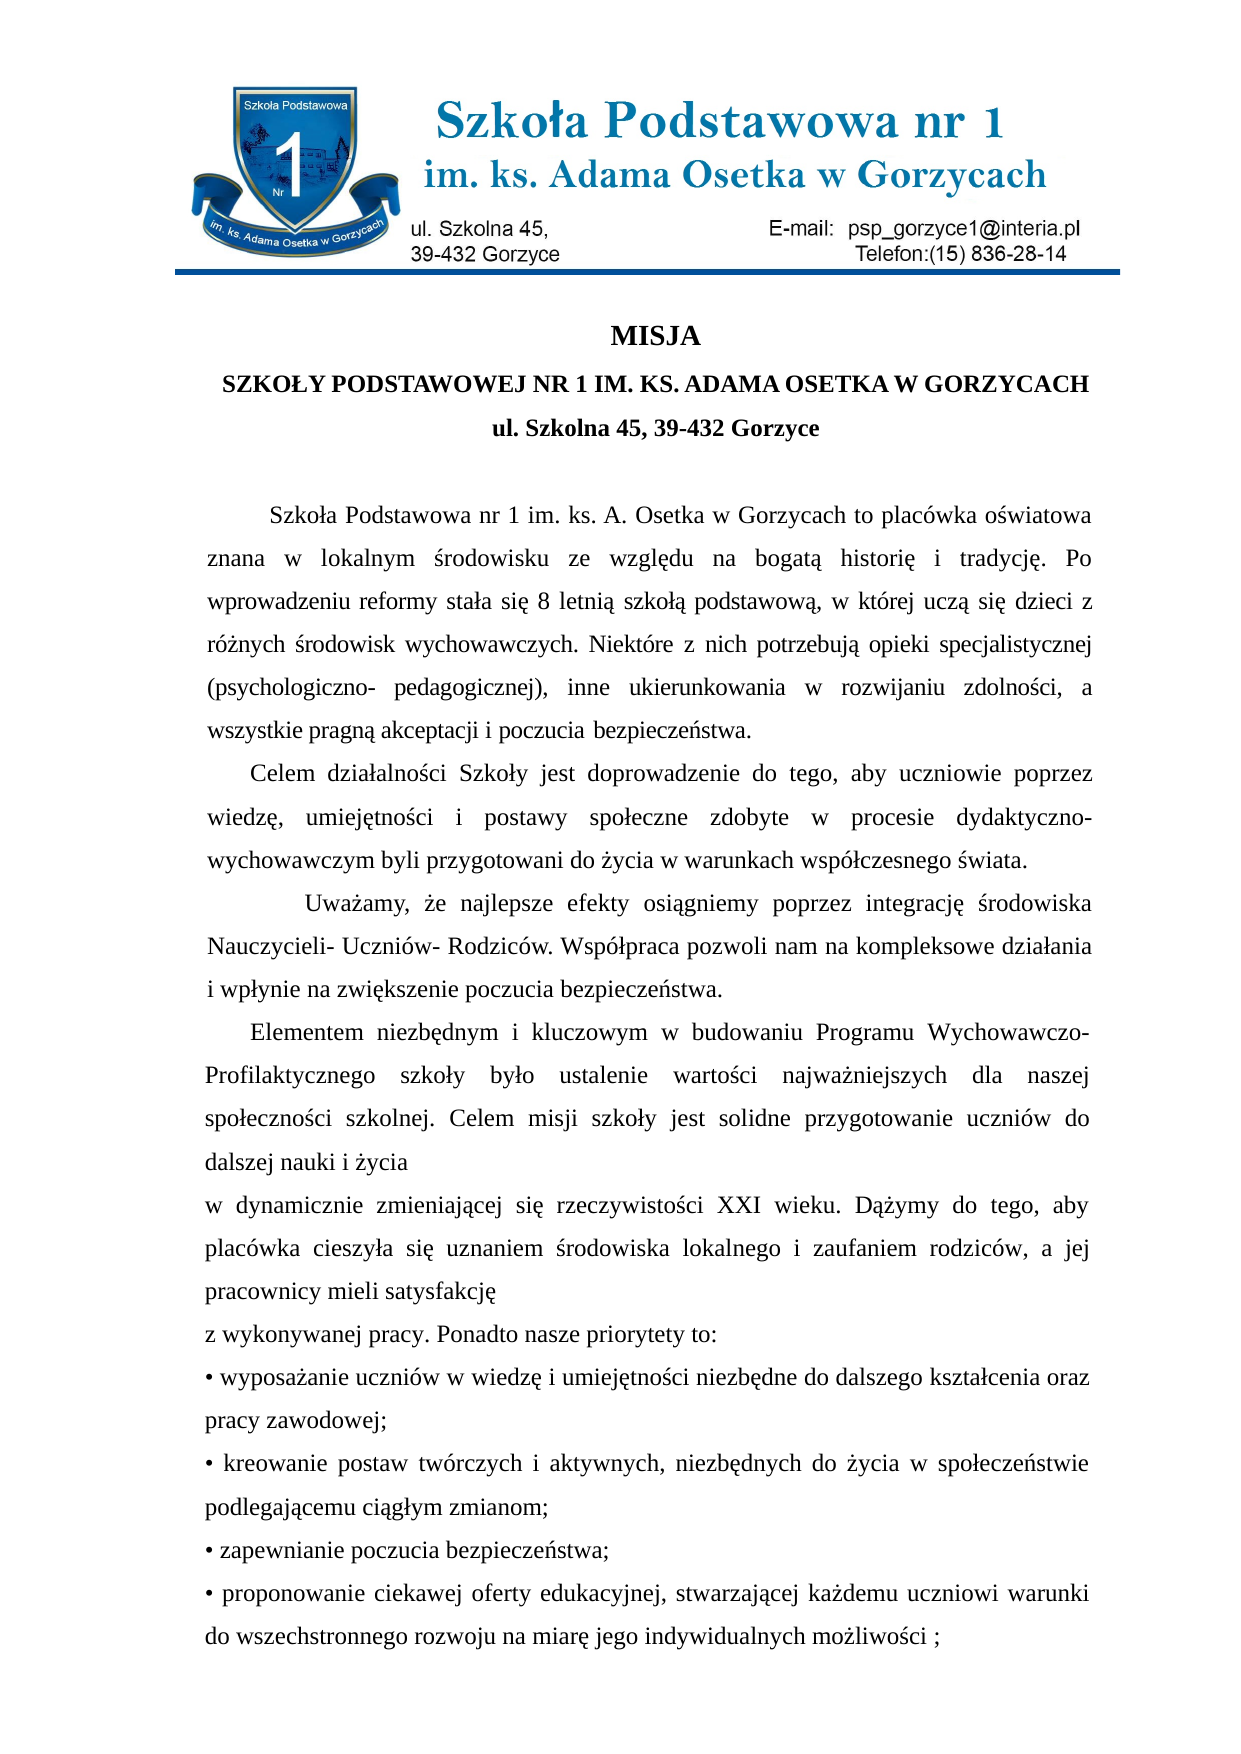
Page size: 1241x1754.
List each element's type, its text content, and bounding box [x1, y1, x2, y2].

text • kreowanie postaw twórczych i aktywnych, niezbędnych do życia w społeczeństwie podlegającemu ciągłym zmianom; [204, 1448, 1091, 1520]
text Elementem niezbędnym i kluczowym w budowaniu Programu Wychowawczo- Profilaktycznego szkoły było ustalenie wartości najważniejszych dla naszej społeczności szkolnej. Celem misji szkoły jest solidne przygotowanie uczniów do dalszej nauki i życia [204, 1017, 1091, 1175]
text Uważamy, że najlepsze efekty osiągniemy poprzez integrację środowiska Nauczycieli- Uczniów- Rodziców. Współpraca pozwoli nam na kompleksowe działania i wpłynie na zwiększenie poczucia bezpieczeństwa. [207, 888, 1093, 1003]
text ul. Szkolna 45, 39-432 Gorzyce [207, 413, 1105, 442]
text z wykonywanej pracy. Ponadto nasze priorytety to: [204, 1319, 1091, 1348]
text Szkoła Podstawowa nr 1 im. ks. A. Osetka w Gorzycach to placówka oświatowa znana w lokalnym środowisku ze względu na bogatą historię i tradycję. Po wprowadzeniu reformy stała się 8 letnią szkołą podstawową, w której uczą się dzieci z różnych środowisk wychowawczych. Niektóre z nich potrzebują opieki specjalistycznej (psychologiczno- pedagogicznej), inne ukierunkowania w rozwijaniu zdolności, a wszystkie pragną akceptacji i poczucia bezpieczeństwa. [207, 500, 1093, 744]
text MISJA [207, 318, 1105, 352]
text • zapewnianie poczucia bezpieczeństwa; [204, 1535, 1091, 1563]
text Celem działalności Szkoły jest doprowadzenie do tego, aby uczniowie poprzez wiedzę, umiejętności i postawy społeczne zdobyte w procesie dydaktyczno- wychowawczym byli przygotowani do życia w warunkach współczesnego świata. [207, 758, 1093, 873]
text SZKOŁY PODSTAWOWEJ NR 1 IM. KS. ADAMA OSETKA W GORZYCACH [207, 369, 1105, 398]
text • proponowanie ciekawej oferty edukacyjnej, stwarzającej każdemu uczniowi warunki do wszechstronnego rozwoju na miarę jego indywidualnych możliwości ; [204, 1578, 1091, 1650]
text w dynamicznie zmieniającej się rzeczywistości XXI wieku. Dążymy do tego, aby placówka cieszyła się uznaniem środowiska lokalnego i zaufaniem rodziców, a jej pracownicy mieli satysfakcję [204, 1190, 1091, 1305]
text • wyposażanie uczniów w wiedzę i umiejętności niezbędne do dalszego kształcenia oraz pracy zawodowej; [204, 1362, 1091, 1434]
